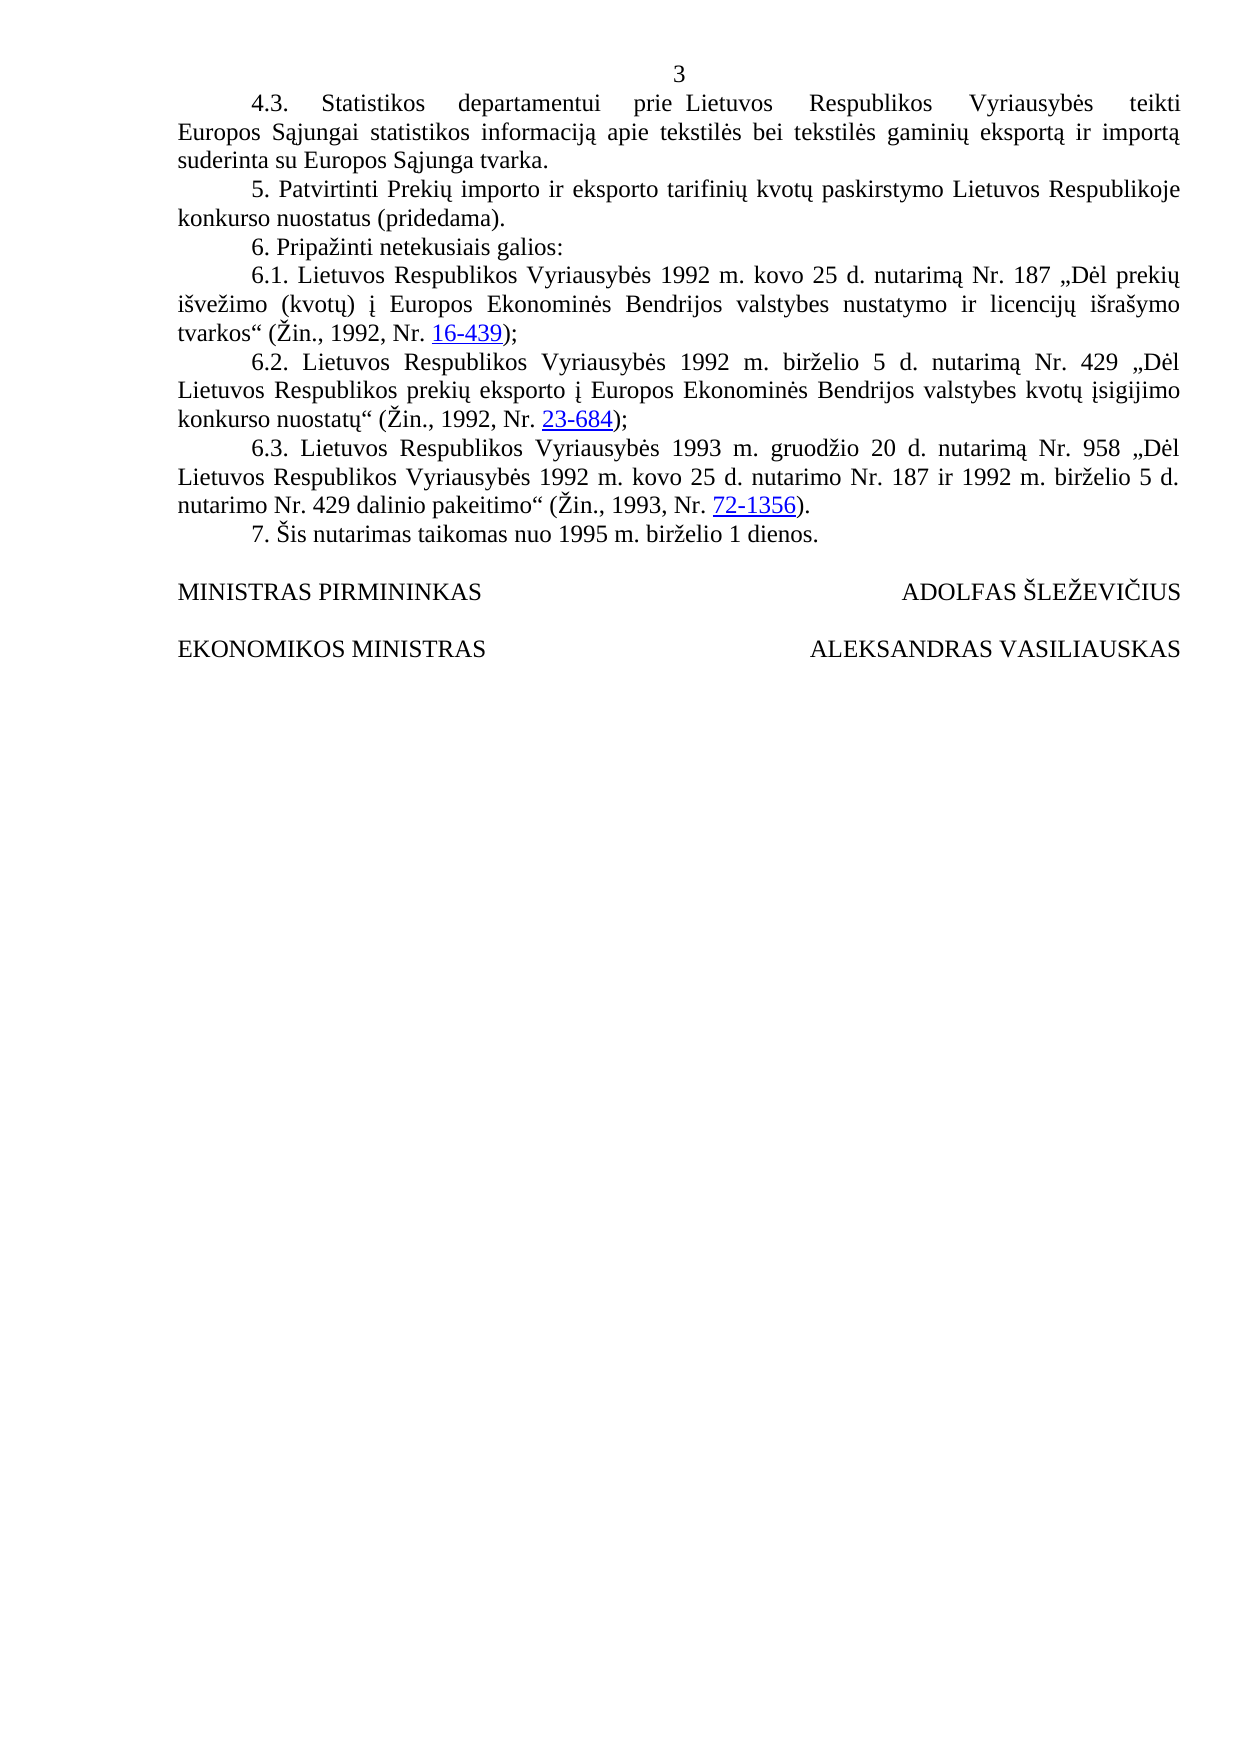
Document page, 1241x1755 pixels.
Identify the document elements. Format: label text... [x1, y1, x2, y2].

text 6.1. Lietuvos Respublikos Vyriausybės 1992 m. kovo 25 d. nutarimą Nr. 187 „Dėl prekių išvežimo (kvotų) į Europos Ekonominės Bendrijos valstybes nustatymo ir licencijų išrašymo tvarkos“ (Žin., 1992, Nr. 16-439); [177, 260, 1181, 347]
text 7. Šis nutarimas taikomas nuo 1995 m. birželio 1 dienos. [177, 519, 1181, 548]
text 5. Patvirtinti Prekių importo ir eksporto tarifinių kvotų paskirstymo Lietuvos Respublikoje konkurso nuostatus (pridedama). [177, 174, 1181, 232]
text 4.3. Statistikos departamentui prie Lietuvos Respublikos Vyriausybės teikti Europos Sąjungai statistikos informaciją apie tekstilės bei tekstilės gaminių eksportą ir importą suderinta su Europos Sąjunga tvarka. [177, 88, 1181, 174]
text 6.2. Lietuvos Respublikos Vyriausybės 1992 m. birželio 5 d. nutarimą Nr. 429 „Dėl Lietuvos Respublikos prekių eksporto į Europos Ekonominės Bendrijos valstybes kvotų įsigijimo konkurso nuostatų“ (Žin., 1992, Nr. 23-684); [177, 347, 1181, 433]
text MINISTRAS PIRMININKAS ADOLFAS ŠLEŽEVIČIUS [177, 577, 1181, 605]
text 6. Pripažinti netekusiais galios: [177, 232, 1181, 260]
text EKONOMIKOS MINISTRAS ALEKSANDRAS VASILIAUSKAS [177, 634, 1181, 663]
text 6.3. Lietuvos Respublikos Vyriausybės 1993 m. gruodžio 20 d. nutarimą Nr. 958 „Dėl Lietuvos Respublikos Vyriausybės 1992 m. kovo 25 d. nutarimo Nr. 187 ir 1992 m. birželio 5 d. nutarimo Nr. 429 dalinio pakeitimo“ (Žin., 1993, Nr. 72-1356). [177, 433, 1181, 519]
